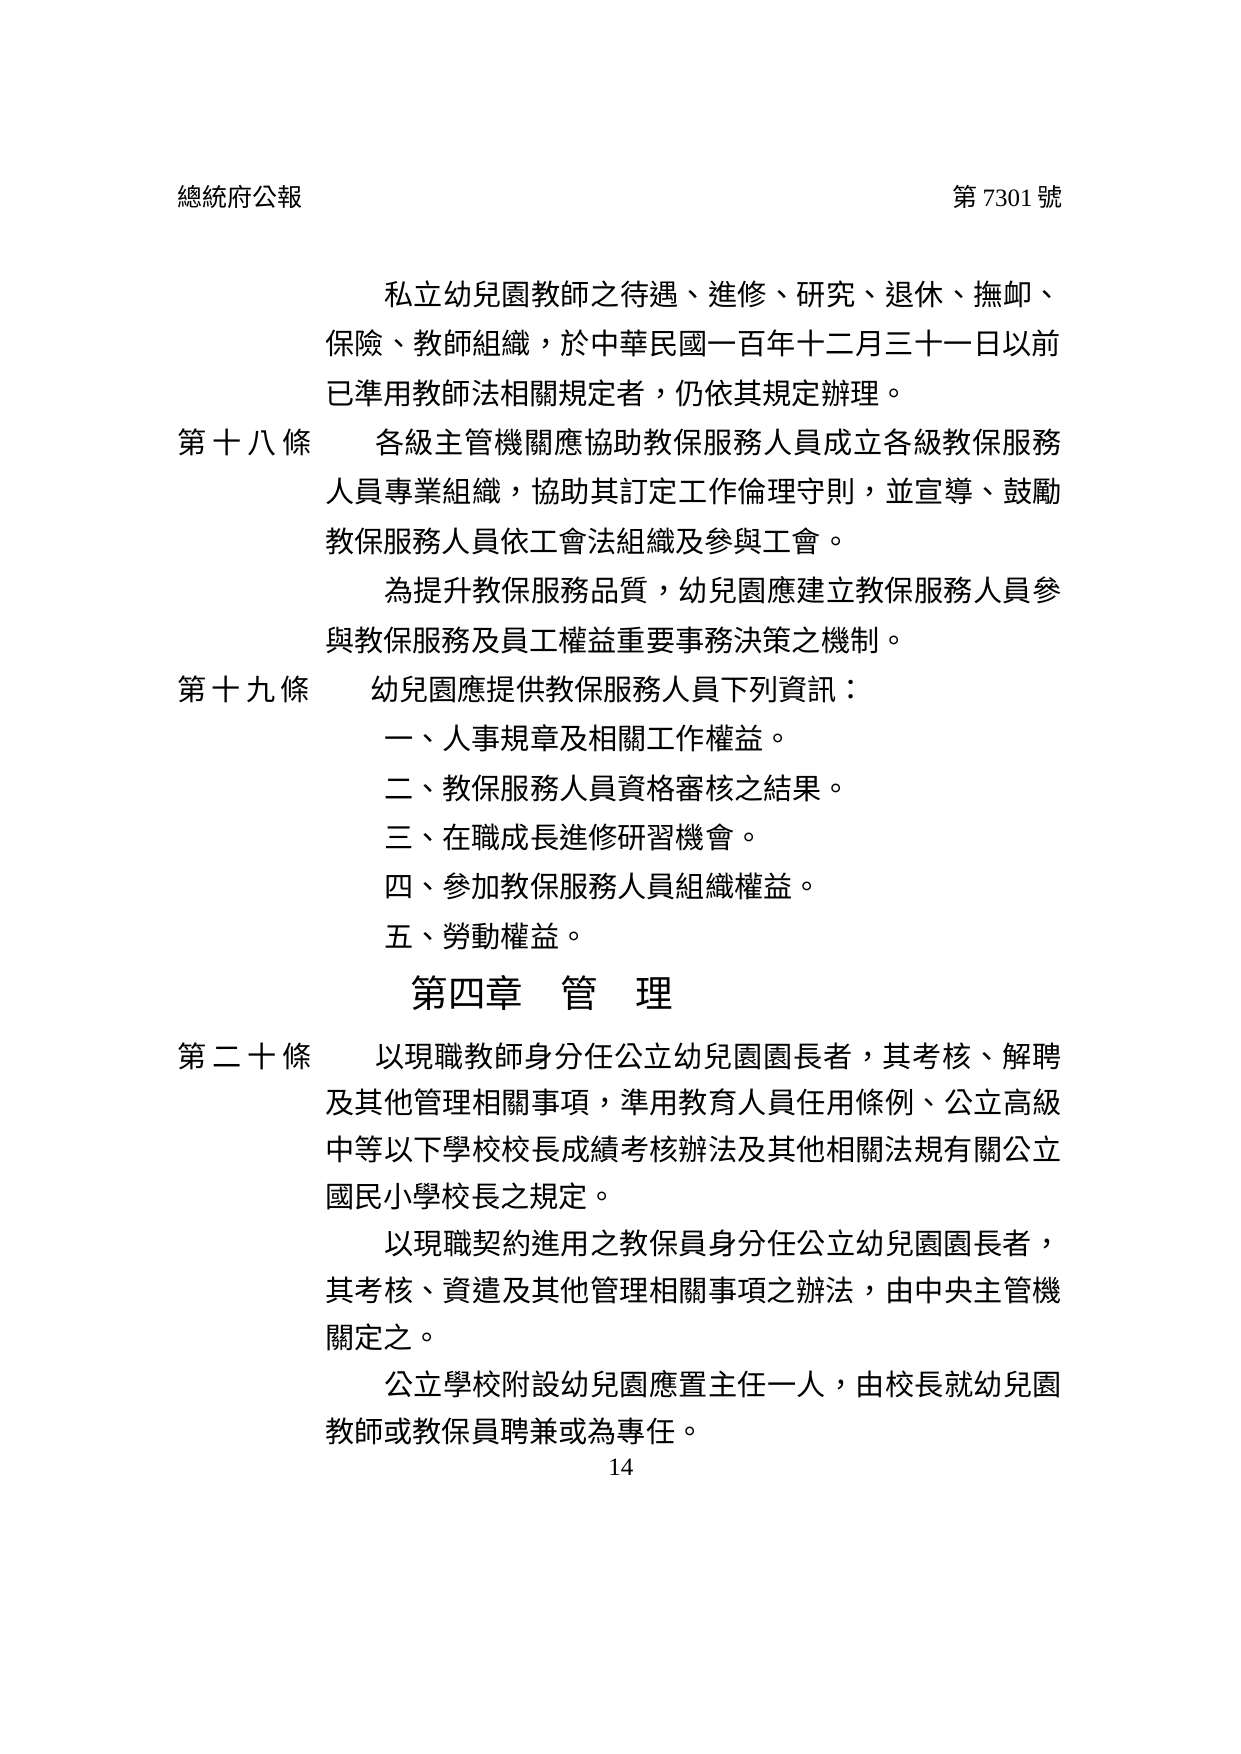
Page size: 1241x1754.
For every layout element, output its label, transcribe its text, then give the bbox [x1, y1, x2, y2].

text 第十九條 幼兒園應提供教保服務人員下列資訊： [177, 661, 1064, 710]
text 第四章 管 理 [411, 969, 1064, 1017]
text 第二十條 以現職教師身分任公立幼兒園園長者，其考核、解聘及其他管理相關事項，準用教育人員任用條例、公立高級中等以下學校校長成績考核辦法及其他相關法規有關公立國民小學校長之規定。 [177, 1029, 1064, 1217]
text 私立幼兒園教師之待遇、進修、研究、退休、撫卹、保險、教師組織，於中華民國一百年十二月三十一日以前已準用教師法相關規定者，仍依其規定辦理。 [325, 266, 1064, 414]
text 公立學校附設幼兒園應置主任一人，由校長就幼兒園教師或教保員聘兼或為專任。 [325, 1358, 1064, 1451]
text 三、在職成長進修研習機會。 [384, 809, 1064, 858]
text 以現職契約進用之教保員身分任公立幼兒園園長者，其考核、資遣及其他管理相關事項之辦法，由中央主管機關定之。 [325, 1217, 1064, 1358]
text 五、勞動權益。 [384, 908, 1064, 957]
text 二、教保服務人員資格審核之結果。 [384, 759, 1064, 809]
text 四、參加教保服務人員組織權益。 [384, 858, 1064, 908]
text 為提升教保服務品質，幼兒園應建立教保服務人員參與教保服務及員工權益重要事務決策之機制。 [325, 562, 1064, 661]
text 一、人事規章及相關工作權益。 [384, 710, 1064, 759]
text 第十八條 各級主管機關應協助教保服務人員成立各級教保服務人員專業組織，協助其訂定工作倫理守則，並宣導、鼓勵教保服務人員依工會法組織及參與工會。 [177, 414, 1064, 562]
